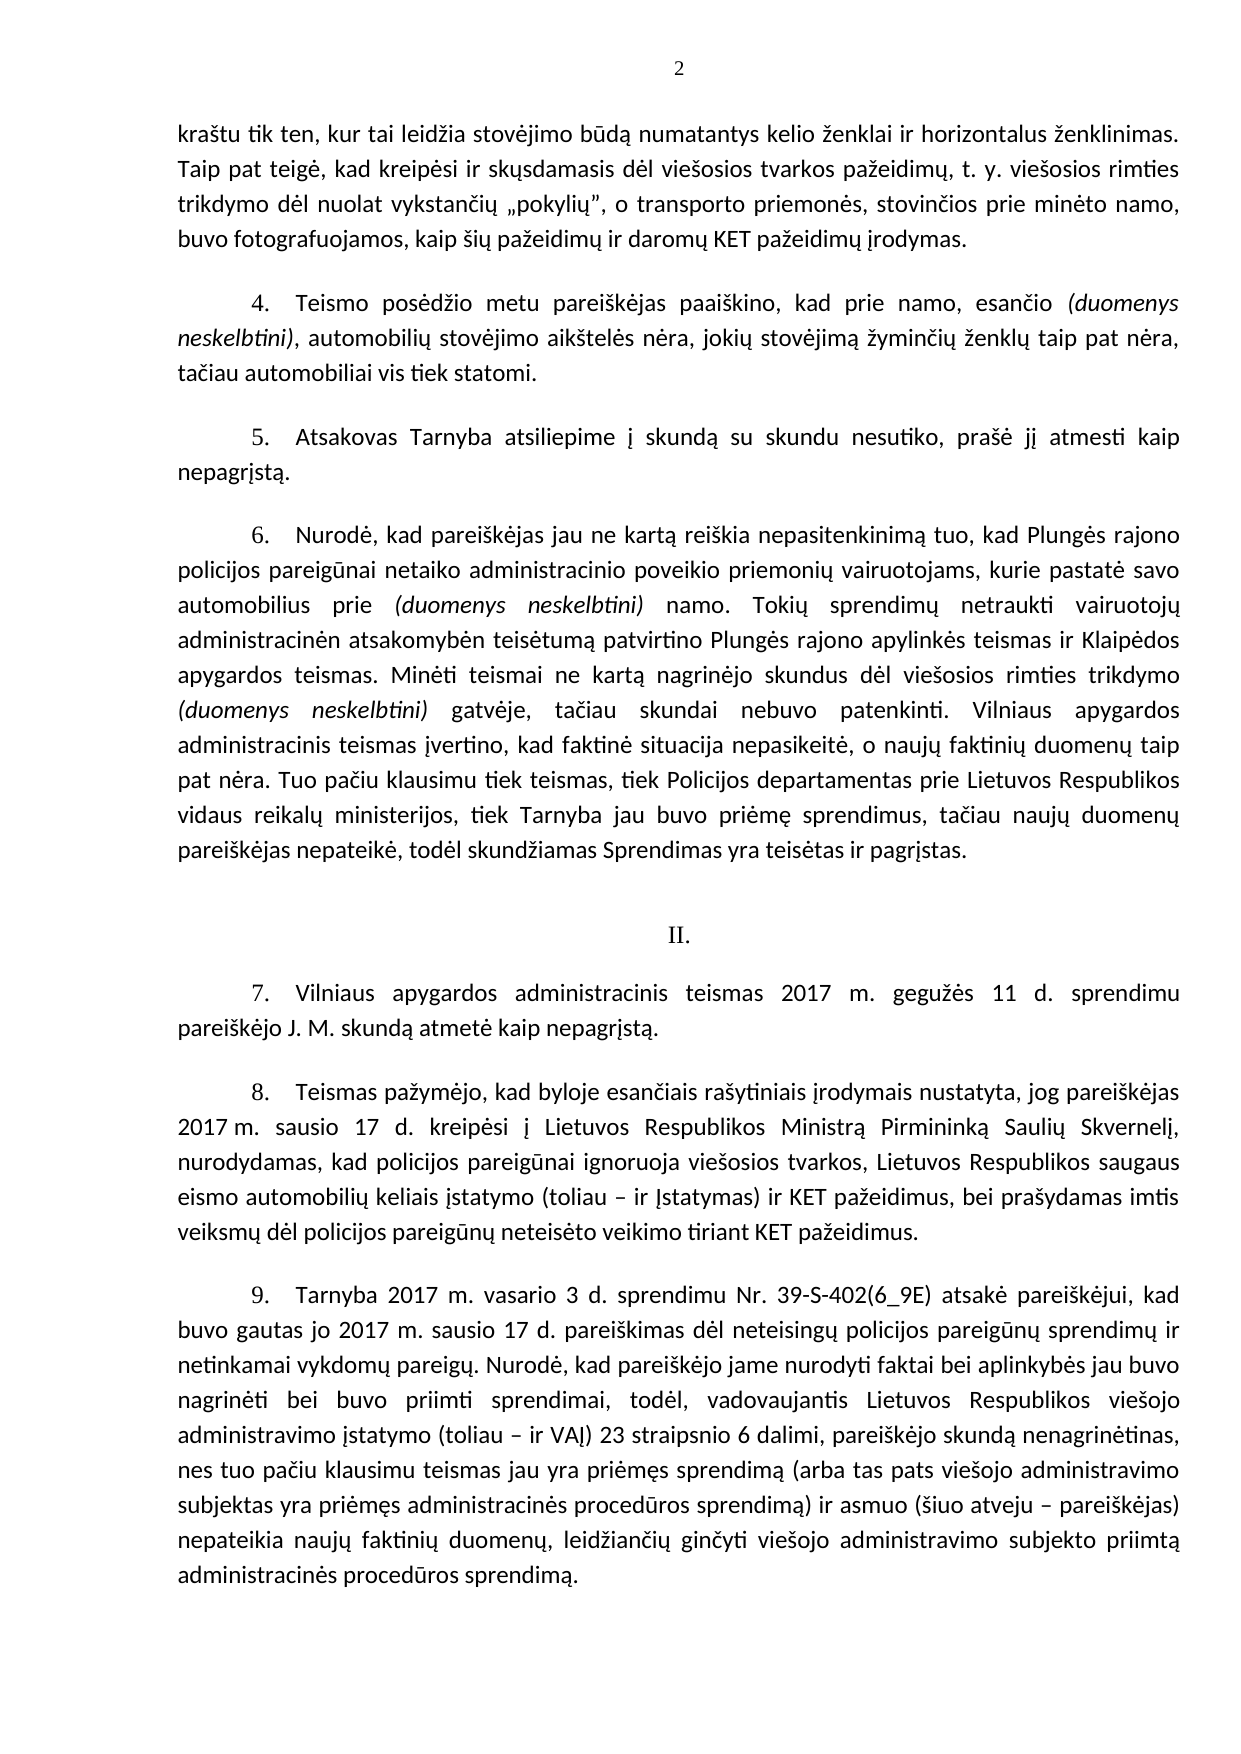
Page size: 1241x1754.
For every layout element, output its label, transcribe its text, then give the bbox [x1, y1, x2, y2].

text 5. Atsakovas Tarnyba atsiliepime į skundą su skundu nesutiko, prašė jį atmesti kaip nepagrįstą. [177, 421, 1181, 486]
text 7. Vilniaus apygardos administracinis teismas 2017 m. gegužės 11 d. sprendimu pareiškėjo J. M. skundą atmetė kaip nepagrįstą. [177, 977, 1181, 1043]
text 9. Tarnyba 2017 m. vasario 3 d. sprendimu Nr. 39-S-402(6_9E) atsakė pareiškėjui, kad buvo gautas jo 2017 m. sausio 17 d. pareiškimas dėl neteisingų policijos pareigūnų sprendimų ir netinkamai vykdomų pareigų. Nurodė, kad pareiškėjo jame nurodyti faktai bei aplinkybės jau buvo nagrinėti bei buvo priimti sprendimai, todėl, vadovaujantis Lietuvos Respublikos viešojo administravimo įstatymo (toliau – ir VAĮ) 23 straipsnio 6 dalimi, pareiškėjo skundą nenagrinėtinas, nes tuo pačiu klausimu teismas jau yra priėmęs sprendimą (arba tas pats viešojo administravimo subjektas yra priėmęs administracinės procedūros sprendimą) ir asmuo (šiuo atveju – pareiškėjas) nepateikia naujų faktinių duomenų, leidžiančių ginčyti viešojo administravimo subjekto priimtą administracinės procedūros sprendimą. [177, 1280, 1181, 1590]
text 8. Teismas pažymėjo, kad byloje esančiais rašytiniais įrodymais nustatyta, jog pareiškėjas 2017 m. sausio 17 d. kreipėsi į Lietuvos Respublikos Ministrą Pirmininką Saulių Skvernelį, nurodydamas, kad policijos pareigūnai ignoruoja viešosios tvarkos, Lietuvos Respublikos saugaus eismo automobilių keliais įstatymo (toliau – ir Įstatymas) ir KET pažeidimus, bei prašydamas imtis veiksmų dėl policijos pareigūnų neteisėto veikimo tiriant KET pažeidimus. [177, 1076, 1181, 1246]
text 6. Nurodė, kad pareiškėjas jau ne kartą reiškia nepasitenkinimą tuo, kad Plungės rajono policijos pareigūnai netaiko administracinio poveikio priemonių vairuotojams, kurie pastatė savo automobilius prie (duomenys neskelbtini) namo. Tokių sprendimų netraukti vairuotojų administracinėn atsakomybėn teisėtumą patvirtino Plungės rajono apylinkės teismas ir Klaipėdos apygardos teismas. Minėti teismai ne kartą nagrinėjo skundus dėl viešosios rimties trikdymo (duomenys neskelbtini) gatvėje, tačiau skundai nebuvo patenkinti. Vilniaus apygardos administracinis teismas įvertino, kad faktinė situacija nepasikeitė, o naujų faktinių duomenų taip pat nėra. Tuo pačiu klausimu tiek teismas, tiek Policijos departamentas prie Lietuvos Respublikos vidaus reikalų ministerijos, tiek Tarnyba jau buvo priėmę sprendimus, tačiau naujų duomenų pareiškėjas nepateikė, todėl skundžiamas Sprendimas yra teisėtas ir pagrįstas. [177, 519, 1181, 865]
text 4. Teismo posėdžio metu pareiškėjas paaiškino, kad prie namo, esančio (duomenys neskelbtini), automobilių stovėjimo aikštelės nėra, jokių stovėjimą žyminčių ženklų taip pat nėra, tačiau automobiliai vis tiek statomi. [177, 287, 1181, 387]
text kraštu tik ten, kur tai leidžia stovėjimo būdą numatantys kelio ženklai ir horizontalus ženklinimas. Taip pat teigė, kad kreipėsi ir skųsdamasis dėl viešosios tvarkos pažeidimų, t. y. viešosios rimties trikdymo dėl nuolat vykstančių „pokylių”, o transporto priemonės, stovinčios prie minėto namo, buvo fotografuojamos, kaip šių pažeidimų ir daromų KET pažeidimų įrodymas. [177, 118, 1181, 254]
text II. [177, 920, 1181, 948]
